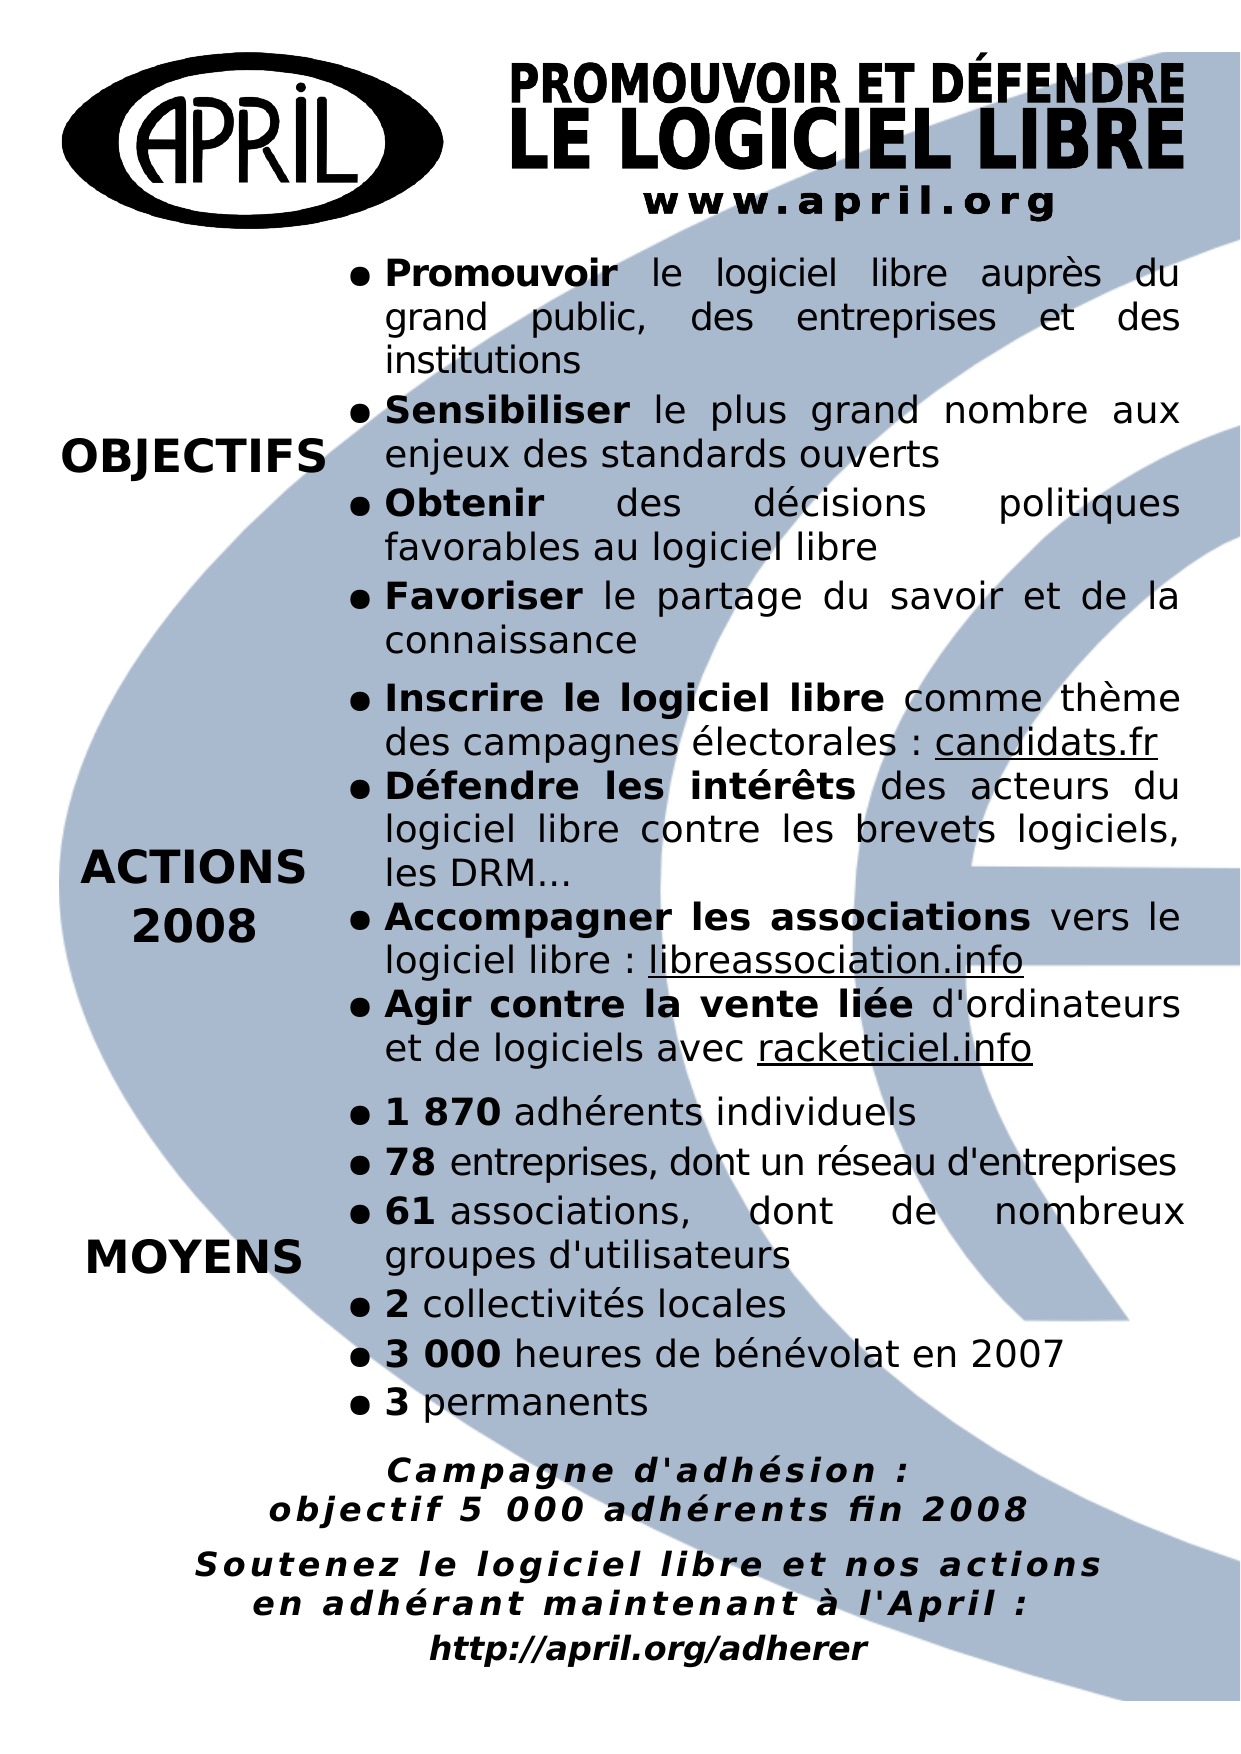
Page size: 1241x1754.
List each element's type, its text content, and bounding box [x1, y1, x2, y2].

text objectif 5 000 adhérents fin 2008 [59, 1490, 1240, 1529]
table_cell MOYENS [59, 1085, 329, 1439]
text http://april.org/adherer [59, 1629, 1240, 1668]
table_header OBJECTIFS [59, 246, 329, 677]
text en adhérant maintenant à l'April : [59, 1585, 1240, 1623]
picture [61, 52, 1184, 229]
table_header Promouvoir le logiciel libre auprès du grand public, des entreprises et des institutions Sensibiliser le plus grand nombre aux enjeux des standards ouverts Obtenir des décisions politiques favorables au logiciel libre Favoriser le partage du savoir et de la connaissance [329, 246, 1181, 677]
text Soutenez le logiciel libre et nos actions [59, 1546, 1240, 1585]
table_cell ACTIONS 2008 [59, 677, 329, 1085]
table_cell Inscrire le logiciel libre comme thème des campagnes électorales : candidats.fr Défendre les intérêts des acteurs du logiciel libre contre les brevets logiciels, les DRM... Accompagner les associations vers le logiciel libre : libreassociation.info Agir contre la vente liée d'ordinateurs et de logiciels avec racketiciel.info [329, 677, 1181, 1085]
table_cell 1 870 adhérents individuels 78 entreprises, dont un réseau d'entreprises 61 associations, dont de nombreux groupes d'utilisateurs 2 collectivités locales 3 000 heures de bénévolat en 2007 3 permanents [329, 1085, 1181, 1439]
text Campagne d'adhésion : [59, 1451, 1240, 1490]
